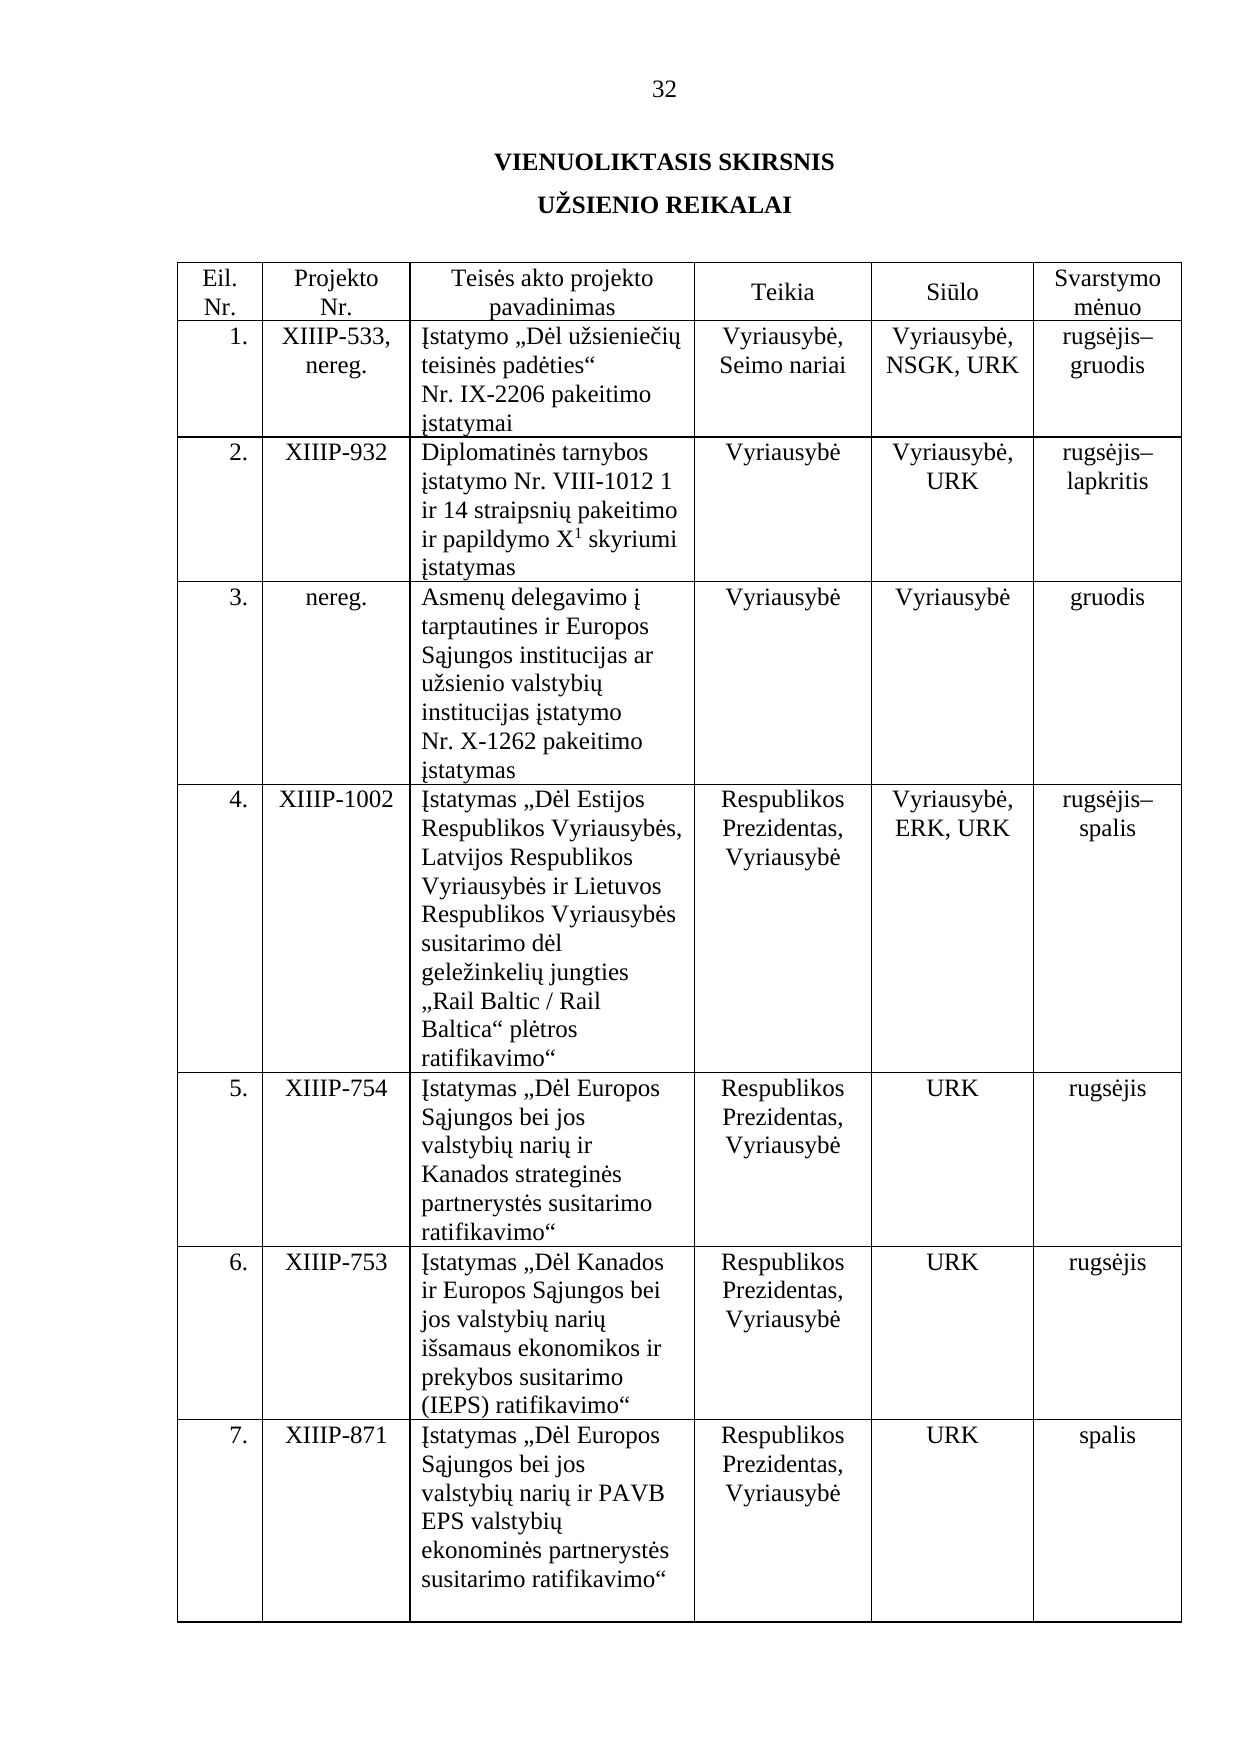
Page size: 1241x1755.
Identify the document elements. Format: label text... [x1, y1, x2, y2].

table_cell Diplomatinės tarnybos įstatymo Nr. VIII-1012 1 ir 14 straipsnių pakeitimo ir papildymo X1 skyriumi įstatymas [411, 438, 694, 581]
table_cell Vyriausybė, NSGK, URK [872, 321, 1033, 436]
table_cell rugsėjis– lapkritis [1034, 438, 1181, 581]
table_cell 3. [178, 582, 262, 783]
table_header Teikia [695, 263, 871, 320]
table_cell Respublikos Prezidentas, Vyriausybė [695, 1247, 871, 1419]
table_cell rugsėjis– gruodis [1034, 321, 1181, 436]
table_cell Įstatymas „Dėl Estijos Respublikos Vyriausybės, Latvijos Respublikos Vyriausybės ir Lietuvos Respublikos Vyriausybės susitarimo dėl geležinkelių jungties „Rail Baltic / Rail Baltica“ plėtros ratifikavimo“ [411, 785, 694, 1072]
table_cell 5. [178, 1073, 262, 1246]
table_cell XIIIP-533, nereg. [263, 321, 409, 436]
table_header Siūlo [872, 263, 1033, 320]
table_cell Vyriausybė, ERK, URK [872, 785, 1033, 1072]
table_cell Respublikos Prezidentas, Vyriausybė [695, 1420, 871, 1621]
table_cell Įstatymo „Dėl užsieniečių teisinės padėties“ Nr. IX-2206 pakeitimo įstatymai [411, 321, 694, 436]
table_cell 2. [178, 438, 262, 581]
table_cell spalis [1034, 1420, 1181, 1621]
table_cell URK [872, 1420, 1033, 1621]
table_cell Įstatymas „Dėl Kanados ir Europos Sąjungos bei jos valstybių narių išsamaus ekonomikos ir prekybos susitarimo (IEPS) ratifikavimo“ [411, 1247, 694, 1419]
table_cell Vyriausybė [872, 582, 1033, 783]
table_cell Įstatymas „Dėl Europos Sąjungos bei jos valstybių narių ir PAVB EPS valstybių ekonominės partnerystės susitarimo ratifikavimo“ [411, 1420, 694, 1621]
table_cell Vyriausybė, Seimo nariai [695, 321, 871, 436]
table_cell URK [872, 1073, 1033, 1246]
table_cell Vyriausybė [695, 582, 871, 783]
text UŽSIENIO REIKALAI [177, 190, 1152, 219]
table_cell rugsėjis [1034, 1247, 1181, 1419]
text VIENUOLIKTASIS SKIRSNIS [177, 147, 1152, 176]
table_header Eil. Nr. [178, 263, 262, 320]
table_cell nereg. [263, 582, 409, 783]
table_cell 1. [178, 321, 262, 436]
table_cell Respublikos Prezidentas, Vyriausybė [695, 785, 871, 1072]
table_header Projekto Nr. [263, 263, 409, 320]
table_cell 6. [178, 1247, 262, 1419]
table_cell rugsėjis [1034, 1073, 1181, 1246]
table_cell rugsėjis– spalis [1034, 785, 1181, 1072]
table_cell 4. [178, 785, 262, 1072]
table_cell Respublikos Prezidentas, Vyriausybė [695, 1073, 871, 1246]
table_cell gruodis [1034, 582, 1181, 783]
table_cell Vyriausybė [695, 438, 871, 581]
table_cell XIIIP-754 [263, 1073, 409, 1246]
table_header Svarstymo mėnuo [1034, 263, 1181, 320]
table_cell Asmenų delegavimo į tarptautines ir Europos Sąjungos institucijas ar užsienio valstybių institucijas įstatymo Nr. X-1262 pakeitimo įstatymas [411, 582, 694, 783]
table_cell XIIIP-932 [263, 438, 409, 581]
table_cell Įstatymas „Dėl Europos Sąjungos bei jos valstybių narių ir Kanados strateginės partnerystės susitarimo ratifikavimo“ [411, 1073, 694, 1246]
table_cell Vyriausybė, URK [872, 438, 1033, 581]
table_cell URK [872, 1247, 1033, 1419]
table_cell XIIIP-753 [263, 1247, 409, 1419]
table_cell XIIIP-1002 [263, 785, 409, 1072]
table_header Teisės akto projekto pavadinimas [411, 263, 694, 320]
table_cell XIIIP-871 [263, 1420, 409, 1621]
table_cell 7. [178, 1420, 262, 1621]
